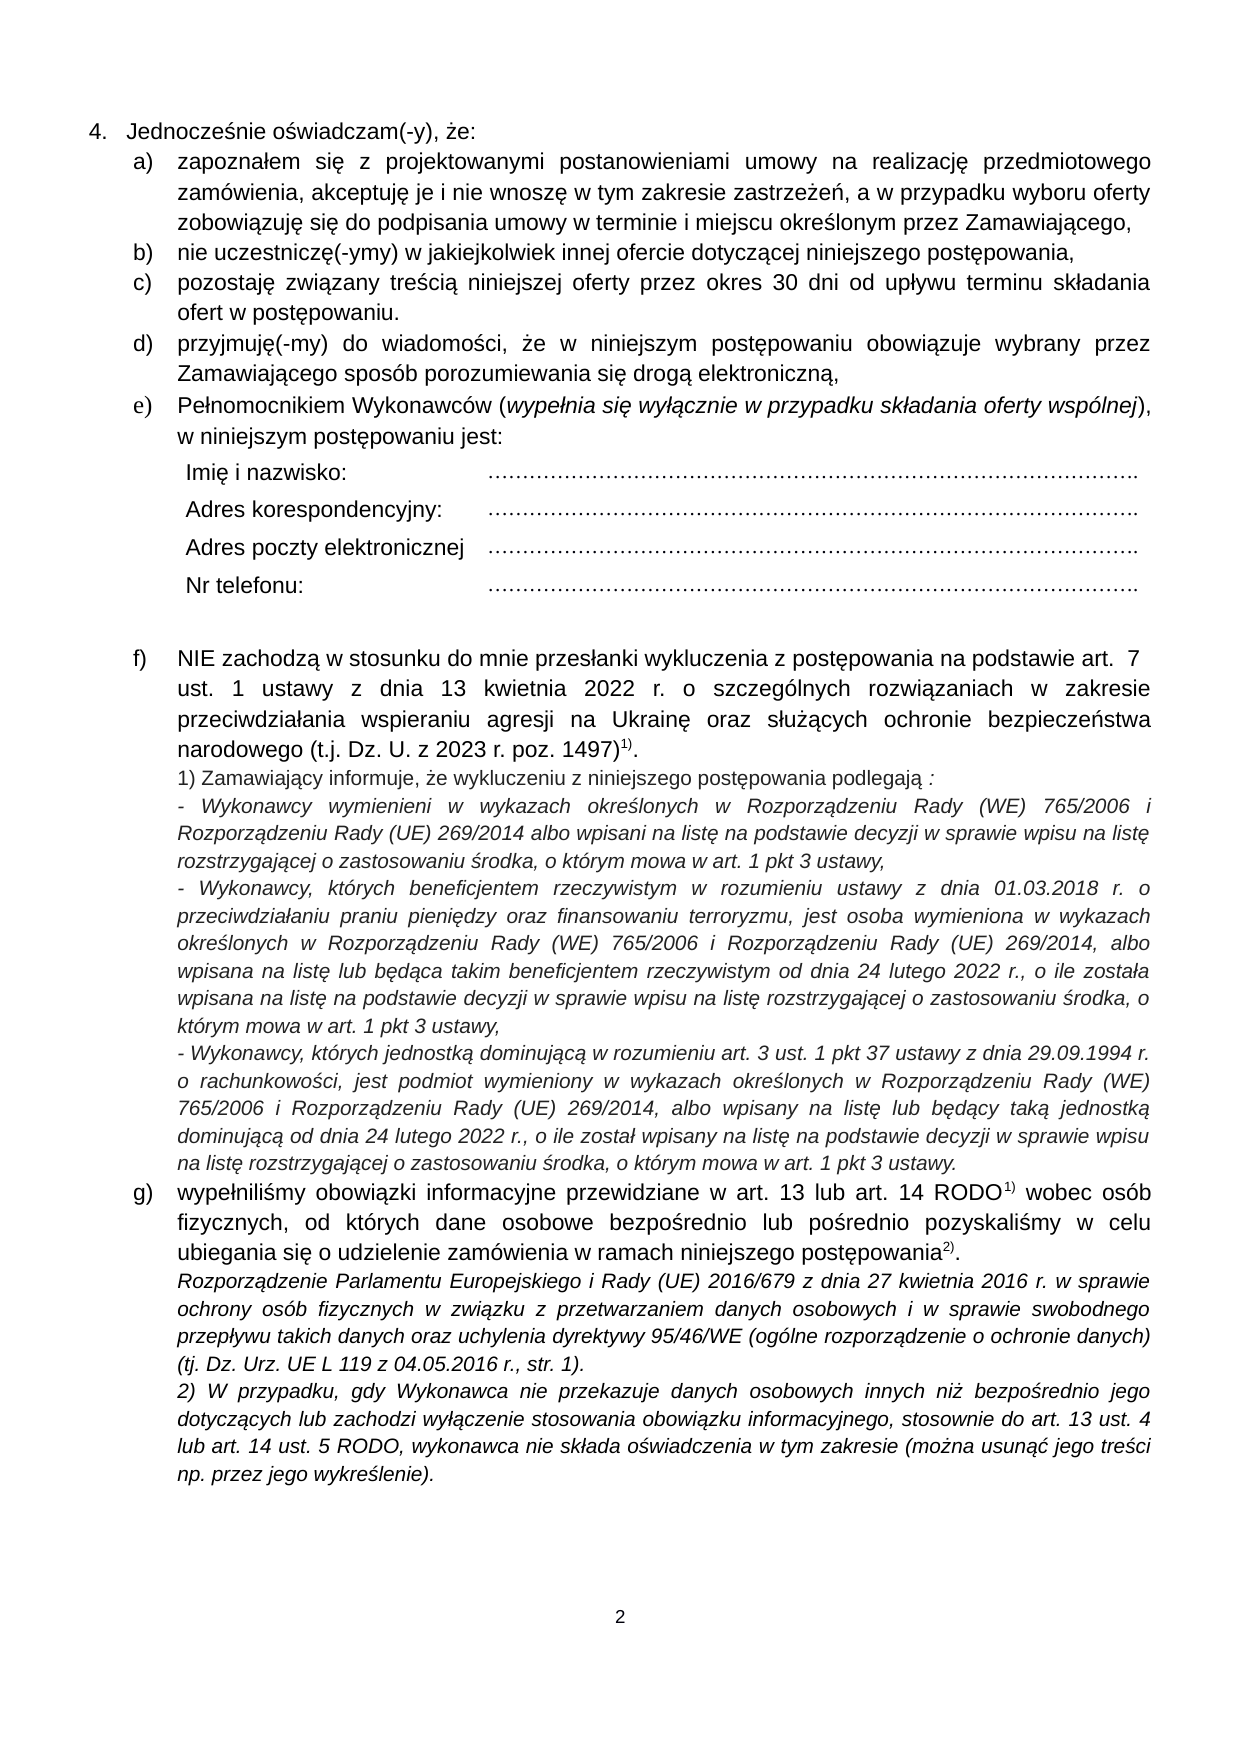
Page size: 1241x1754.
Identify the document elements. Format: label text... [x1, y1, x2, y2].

list przyjmuję(-my) do wiadomości, że w niniejszym postępowaniu obowiązuje wybrany przez Zamawiającego sposób porozumiewania się drogą elektroniczną, [133, 329, 1152, 386]
list NIE zachodzą w stosunku do mnie przesłanki wykluczenia z postępowania na podstawie art. 7 [133, 645, 1152, 672]
table_header …………………………………………………………………………………. [481, 453, 1152, 491]
list 2) W przypadku, gdy Wykonawca nie przekazuje danych osobowych innych niż bezpośrednio jego dotyczących lub zachodzi wyłączenie stosowania obowiązku informacyjnego, stosownie do art. 13 ust. 4 lub art. 14 ust. 5 RODO, wykonawca nie składa oświadczenia w tym zakresie (można usunąć jego treści np. przez jego wykreślenie). [133, 1379, 1152, 1486]
table_cell Adres poczty elektronicznej [180, 529, 481, 566]
table_cell …………………………………………………………………………………. [481, 529, 1152, 566]
list - Wykonawcy wymienieni w wykazach określonych w Rozporządzeniu Rady (WE) 765/2006 i Rozporządzeniu Rady (UE) 269/2014 albo wpisani na listę na podstawie decyzji w sprawie wpisu na listę rozstrzygającej o zastosowaniu środka, o którym mowa w art. 1 pkt 3 ustawy, [177, 793, 1152, 872]
list Pełnomocnikiem Wykonawców (wypełnia się wyłącznie w przypadku składania oferty wspólnej), w niniejszym postępowaniu jest: [133, 390, 1152, 449]
list Jednocześnie oświadczam(-y), że: [88, 118, 1152, 144]
table_cell Adres korespondencyjny: [180, 491, 481, 528]
table_cell …………………………………………………………………………………. [481, 566, 1152, 612]
list - Wykonawcy, których jednostką dominującą w rozumieniu art. 3 ust. 1 pkt 37 ustawy z dnia 29.09.1994 r. o rachunkowości, jest podmiot wymieniony w wykazach określonych w Rozporządzeniu Rady (WE) 765/2006 i Rozporządzeniu Rady (UE) 269/2014, albo wpisany na listę lub będący taką jednostką dominującą od dnia 24 lutego 2022 r., o ile został wpisany na listę na podstawie decyzji w sprawie wpisu na listę rozstrzygającej o zastosowaniu środka, o którym mowa w art. 1 pkt 3 ustawy. [177, 1041, 1152, 1175]
list 1) Zamawiający informuje, że wykluczeniu z niniejszego postępowania podlegają : [177, 766, 1152, 790]
table_header Imię i nazwisko: [180, 453, 481, 491]
table_cell Nr telefonu: [180, 566, 481, 612]
list pozostaję związany treścią niniejszej oferty przez okres 30 dni od upływu terminu składania ofert w postępowaniu. [133, 269, 1152, 326]
list Rozporządzenie Parlamentu Europejskiego i Rady (UE) 2016/679 z dnia 27 kwietnia 2016 r. w sprawie ochrony osób fizycznych w związku z przetwarzaniem danych osobowych i w sprawie swobodnego przepływu takich danych oraz uchylenia dyrektywy 95/46/WE (ogólne rozporządzenie o ochronie danych) (tj. Dz. Urz. UE L 119 z 04.05.2016 r., str. 1). [133, 1269, 1152, 1376]
list ust. 1 ustawy z dnia 13 kwietnia 2022 r. o szczególnych rozwiązaniach w zakresie przeciwdziałania wspieraniu agresji na Ukrainę oraz służących ochronie bezpieczeństwa narodowego (t.j. Dz. U. z 2023 r. poz. 1497)1). [177, 675, 1152, 762]
list zapoznałem się z projektowanymi postanowieniami umowy na realizację przedmiotowego zamówienia, akceptuję je i nie wnoszę w tym zakresie zastrzeżeń, a w przypadku wyboru oferty zobowiązuję się do podpisania umowy w terminie i miejscu określonym przez Zamawiającego, [133, 148, 1152, 235]
list wypełniliśmy obowiązki informacyjne przewidziane w art. 13 lub art. 14 RODO1) wobec osób fizycznych, od których dane osobowe bezpośrednio lub pośrednio pozyskaliśmy w celu ubiegania się o udzielenie zamówienia w ramach niniejszego postępowania2). [133, 1178, 1152, 1265]
list nie uczestniczę(-ymy) w jakiejkolwiek innej ofercie dotyczącej niniejszego postępowania, [133, 239, 1152, 265]
list - Wykonawcy, których beneficjentem rzeczywistym w rozumieniu ustawy z dnia 01.03.2018 r. o przeciwdziałaniu praniu pieniędzy oraz finansowaniu terroryzmu, jest osoba wymieniona w wykazach określonych w Rozporządzeniu Rady (WE) 765/2006 i Rozporządzeniu Rady (UE) 269/2014, albo wpisana na listę lub będąca takim beneficjentem rzeczywistym od dnia 24 lutego 2022 r., o ile została wpisana na listę na podstawie decyzji w sprawie wpisu na listę rozstrzygającej o zastosowaniu środka, o którym mowa w art. 1 pkt 3 ustawy, [177, 876, 1152, 1037]
table_cell …………………………………………………………………………………. [481, 491, 1152, 528]
